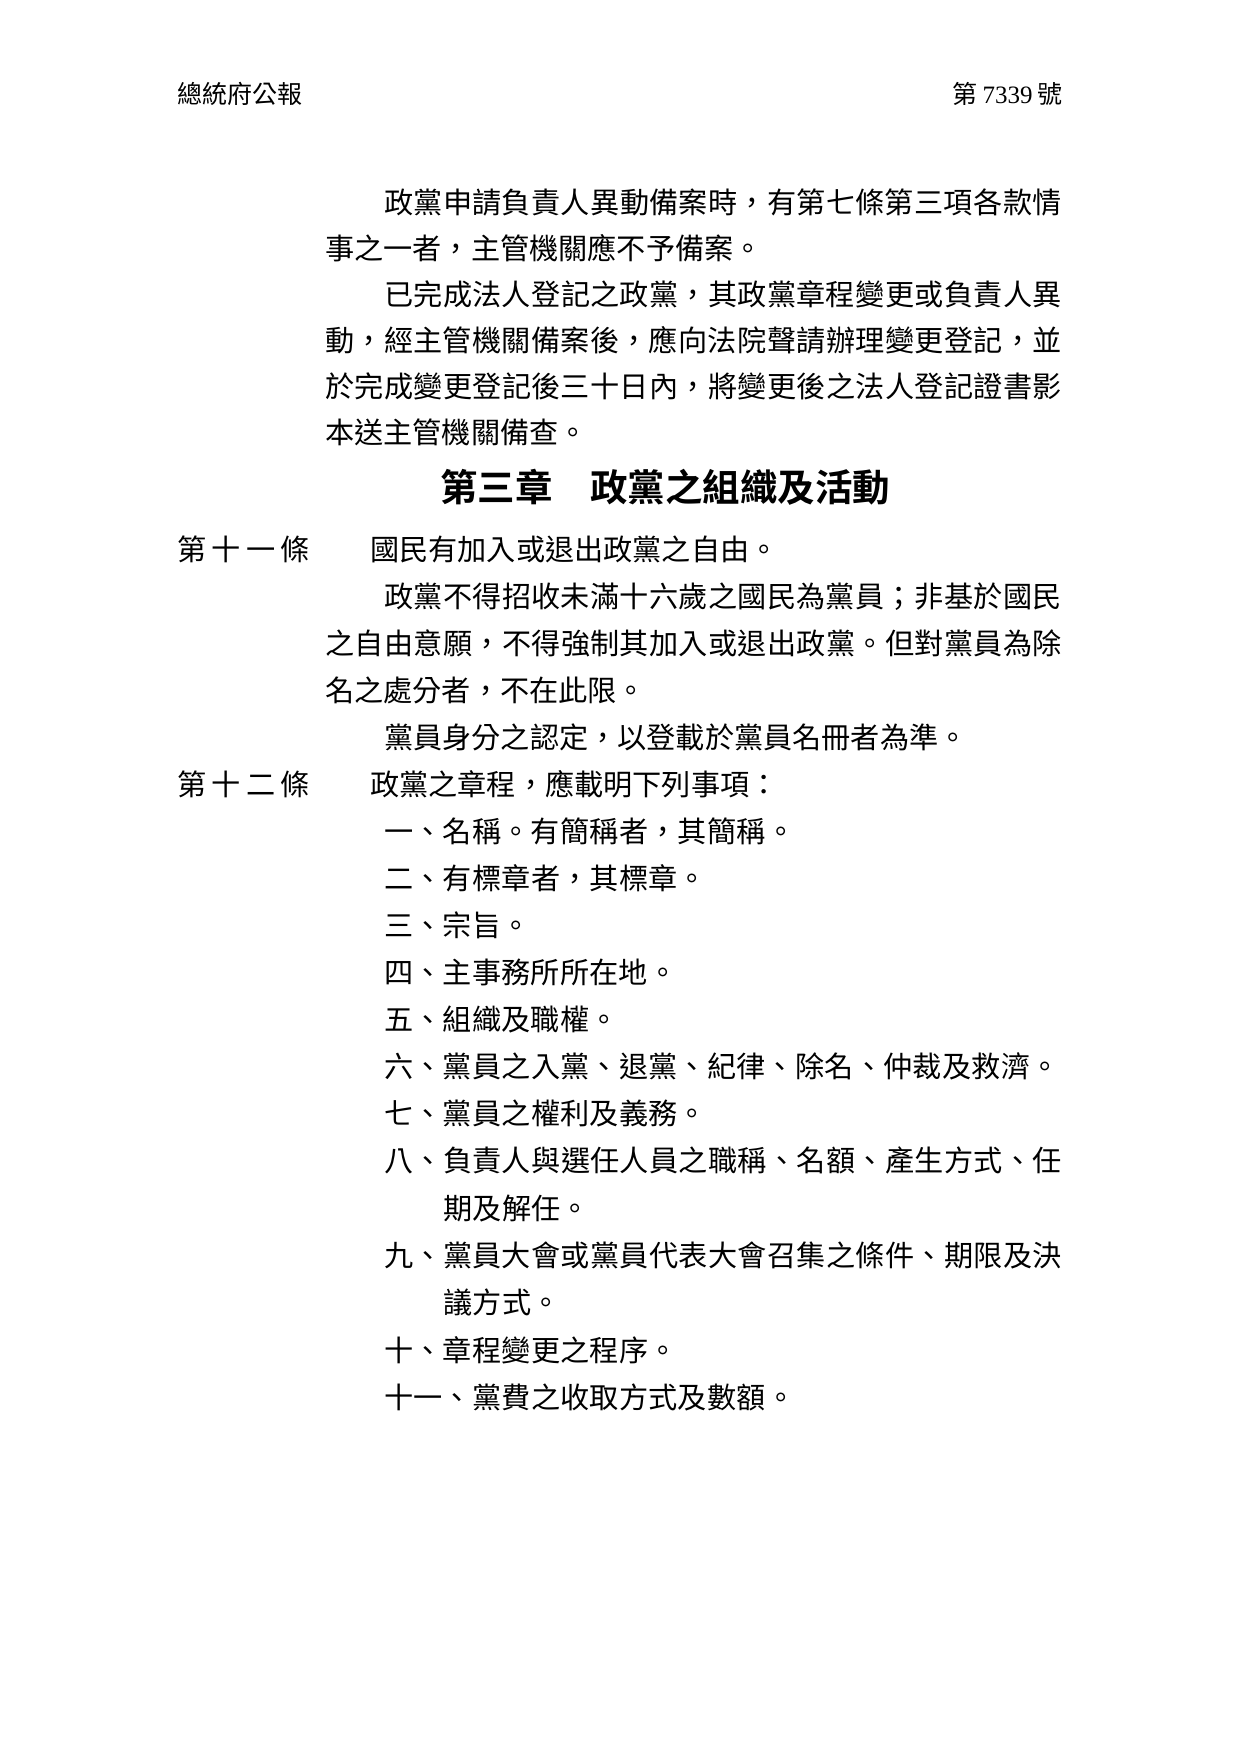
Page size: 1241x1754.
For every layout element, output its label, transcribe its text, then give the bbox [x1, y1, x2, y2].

text 黨員身分之認定，以登載於黨員名冊者為準。 [325, 711, 1064, 758]
text 十、章程變更之程序。 [384, 1323, 1064, 1371]
text 四、主事務所所在地。 [384, 946, 1064, 993]
text 二、有標章者，其標章。 [384, 852, 1064, 899]
text 第十二條 政黨之章程，應載明下列事項： [177, 758, 1064, 805]
text 十一、黨費之收取方式及數額。 [384, 1371, 1064, 1418]
text 三、宗旨。 [384, 899, 1064, 946]
text 政黨不得招收未滿十六歲之國民為黨員；非基於國民之自由意願，不得強制其加入或退出政黨。但對黨員為除名之處分者，不在此限。 [325, 570, 1064, 711]
text 五、組織及職權。 [384, 993, 1064, 1040]
text 第十一條 國民有加入或退出政黨之自由。 [177, 523, 1064, 570]
text 七、黨員之權利及義務。 [384, 1087, 1064, 1134]
text 六、黨員之入黨、退黨、紀律、除名、仲裁及救濟。 [384, 1040, 1064, 1087]
text 已完成法人登記之政黨，其政黨章程變更或負責人異動，經主管機關備案後，應向法院聲請辦理變更登記，並於完成變更登記後三十日內，將變更後之法人登記證書影本送主管機關備查。 [325, 269, 1064, 452]
text 政黨申請負責人異動備案時，有第七條第三項各款情事之一者，主管機關應不予備案。 [325, 177, 1064, 269]
text 一、名稱。有簡稱者，其簡稱。 [384, 805, 1064, 852]
text 八、負責人與選任人員之職稱、名額、產生方式、任期及解任。 [384, 1134, 1064, 1228]
text 第三章 政黨之組織及活動 [440, 465, 1064, 511]
text 九、黨員大會或黨員代表大會召集之條件、期限及決議方式。 [384, 1228, 1064, 1323]
